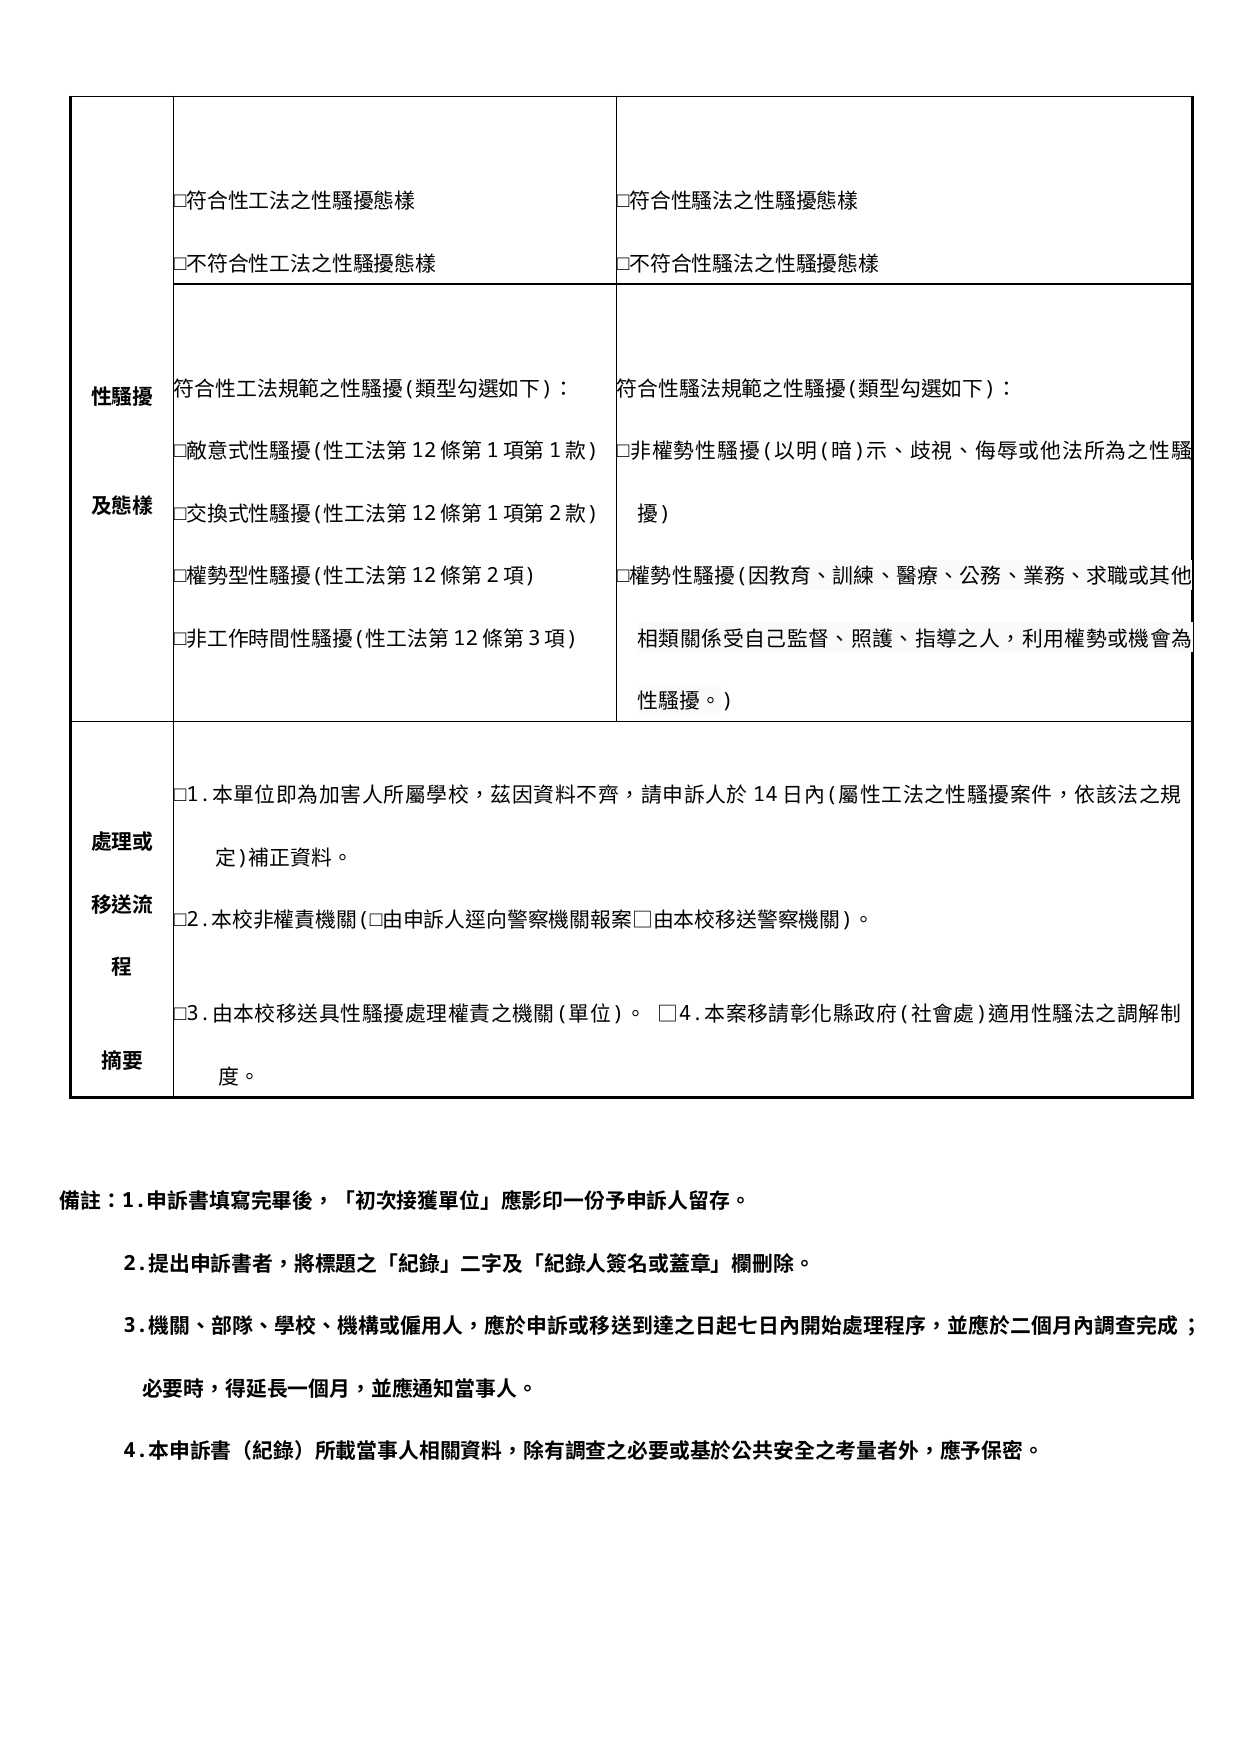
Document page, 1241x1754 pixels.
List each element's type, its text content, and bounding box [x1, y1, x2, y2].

table_cell □符合性騷法之性騷擾態樣 □不符合性騷法之性騷擾態樣 [617, 97, 1191, 283]
text 4.本申訴書（紀錄）所載當事人相關資料，除有調查之必要或基於公共安全之考量者外，應予保密。 [123, 1408, 1181, 1471]
table_cell 處理或移送流程 摘要 [72, 722, 173, 1096]
text 備註：1.申訴書填寫完畢後，「初次接獲單位」應影印一份予申訴人留存。 [59, 1158, 1181, 1221]
text 3.機關、部隊、學校、機構或僱用人，應於申訴或移送到達之日起七日內開始處理程序，並應於二個月內調查完成；必要時，得延長一個月，並應通知當事人。 [123, 1283, 1181, 1408]
table_cell 性騷擾 及態樣 [72, 97, 173, 721]
table_cell □1.本單位即為加害人所屬學校，茲因資料不齊，請申訴人於14日內(屬性工法之性騷擾案件，依該法之規定)補正資料。 □2.本校非權責機關(□由申訴人逕向警察機關報案□由本校移送警察機關)。 □3.由本校移送具性騷擾處理權責之機關(單位)。 □4.本案移請彰化縣政府(社會處)適用性騷法之調解制度。 [174, 722, 1191, 1096]
table_cell □符合性工法之性騷擾態樣 □不符合性工法之性騷擾態樣 [174, 97, 616, 283]
text 2.提出申訴書者，將標題之「紀錄」二字及「紀錄人簽名或蓋章」欄刪除。 [123, 1221, 1181, 1283]
table_cell 符合性工法規範之性騷擾(類型勾選如下)： □敵意式性騷擾(性工法第12條第1項第1款) □交換式性騷擾(性工法第12條第1項第2款) □權勢型性騷擾(性工法第12條第2項) □非工作時間性騷擾(性工法第12條第3項) [174, 285, 616, 721]
table_cell 符合性騷法規範之性騷擾(類型勾選如下)： □非權勢性騷擾(以明(暗)示、歧視、侮辱或他法所為之性騷擾) □權勢性騷擾(因教育、訓練、醫療、公務、業務、求職或其他相類關係受自己監督、照護、指導之人，利用權勢或機會為性騷擾。) [617, 285, 1191, 721]
